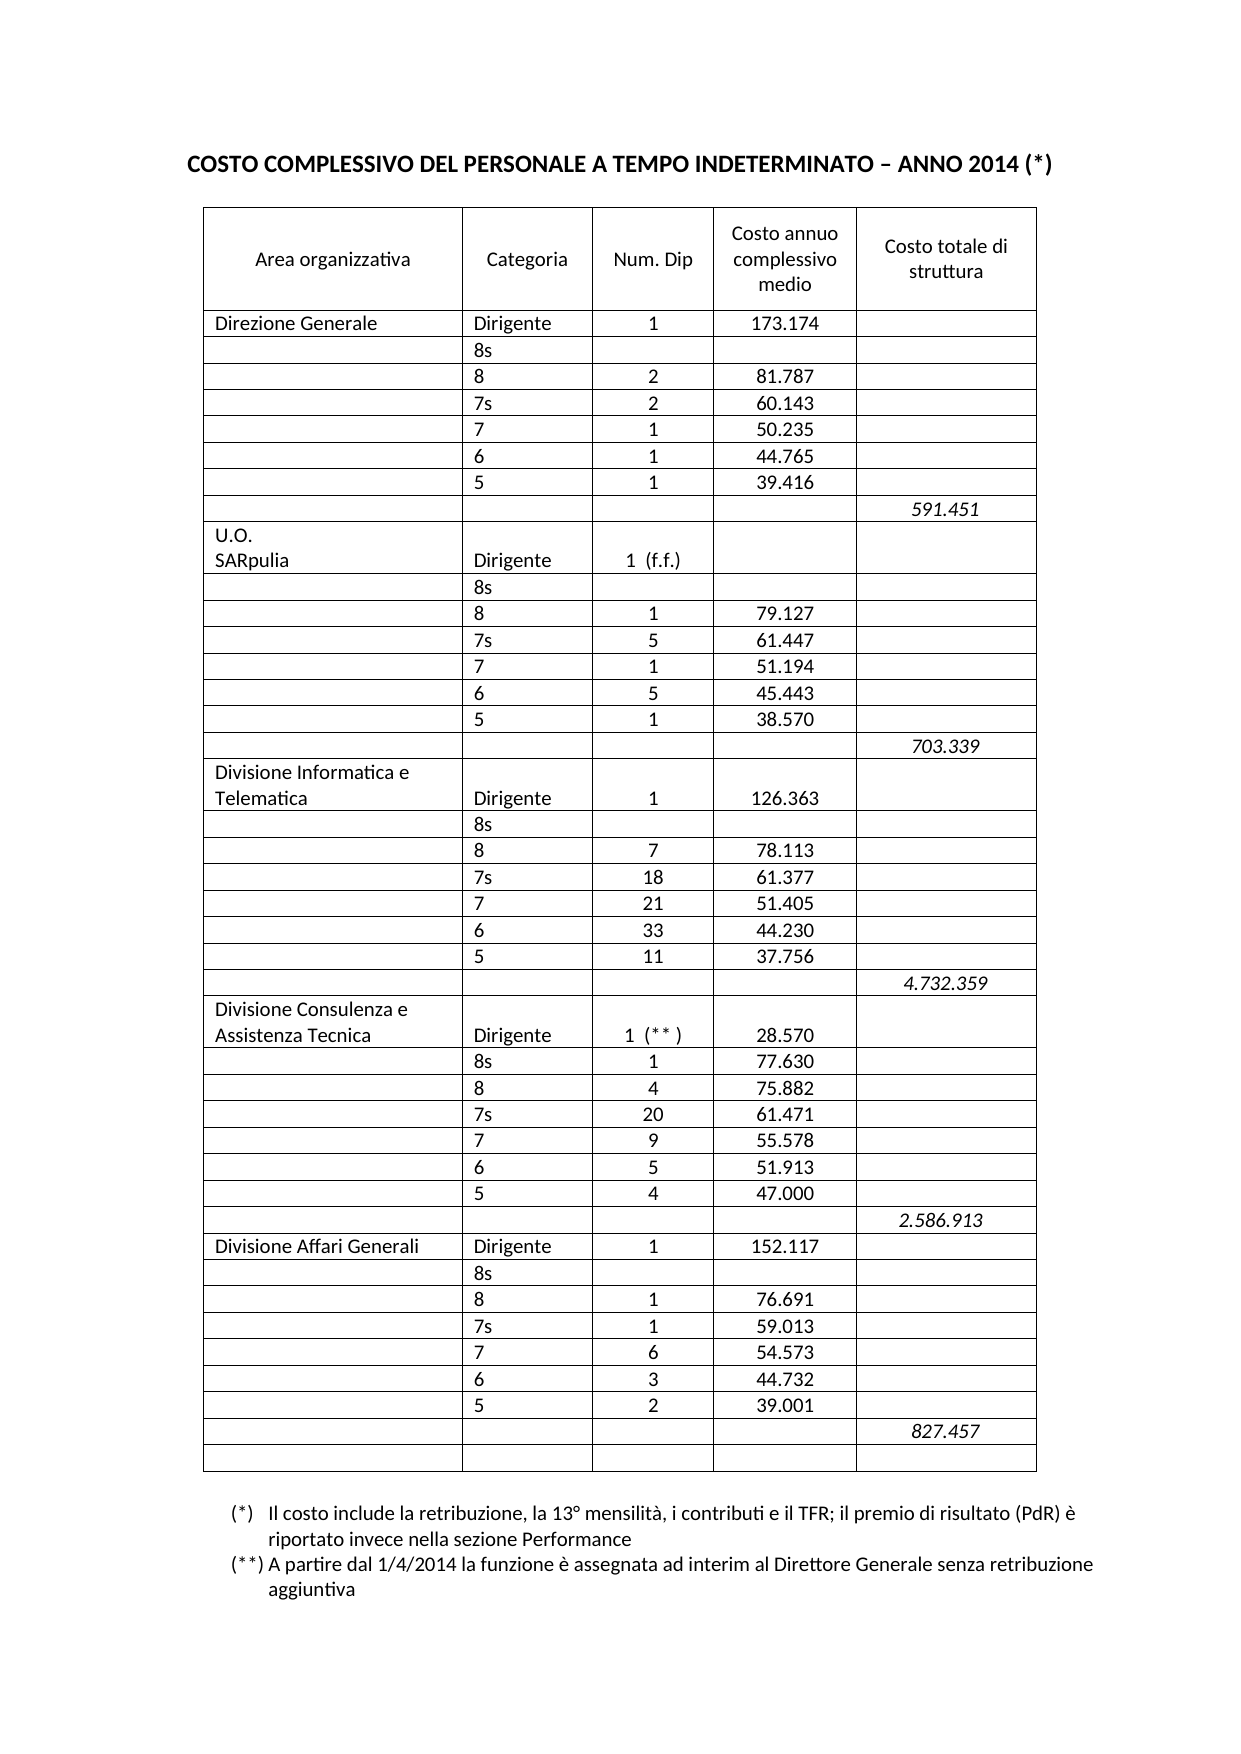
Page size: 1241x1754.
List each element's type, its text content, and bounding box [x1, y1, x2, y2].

table_cell 75.882 [714, 1075, 856, 1100]
table_cell [857, 1128, 1036, 1153]
table_cell [204, 416, 462, 442]
table_header Categoria [463, 208, 592, 309]
table_cell 1 [593, 469, 713, 495]
table_cell [857, 1154, 1036, 1179]
table_cell [857, 1313, 1036, 1338]
table_cell [857, 627, 1036, 652]
table_cell 7s [463, 390, 592, 415]
table_cell 7 [463, 416, 592, 442]
table_cell 45.443 [714, 680, 856, 705]
table_cell [204, 574, 462, 599]
table_cell Divisione Informatica e Telematica [204, 759, 462, 810]
table_cell [463, 970, 592, 995]
table_cell [714, 811, 856, 837]
table_cell 6 [463, 1154, 592, 1179]
table_cell 44.765 [714, 443, 856, 468]
table_cell 11 [593, 944, 713, 969]
table_cell 77.630 [714, 1048, 856, 1074]
table_cell [857, 1048, 1036, 1074]
table_cell 126.363 [714, 759, 856, 810]
table_cell [714, 496, 856, 521]
table_cell Direzione Generale [204, 311, 462, 336]
table_cell 6 [463, 680, 592, 705]
table_cell 18 [593, 864, 713, 889]
table_cell Divisione Consulenza e Assistenza Tecnica [204, 996, 462, 1047]
table_cell 7 [463, 1128, 592, 1153]
table_cell [463, 1445, 592, 1471]
table_cell [714, 733, 856, 758]
table_cell 39.416 [714, 469, 856, 495]
table_cell [463, 496, 592, 521]
table_cell 9 [593, 1128, 713, 1153]
table_cell [463, 1419, 592, 1444]
table_cell 81.787 [714, 364, 856, 389]
table_cell [593, 574, 713, 599]
table_cell 4.732.359 [857, 970, 1036, 995]
table_cell [857, 944, 1036, 969]
table_cell [857, 1101, 1036, 1127]
table_cell [204, 337, 462, 362]
text (**) A partire dal 1/4/2014 la funzione è assegnata ad interim al Direttore Generale senza retribuzione aggiuntiva [231, 1551, 1122, 1602]
table_cell [857, 1445, 1036, 1471]
table_header Num. Dip [593, 208, 713, 309]
table_cell [204, 390, 462, 415]
table_cell 39.001 [714, 1392, 856, 1418]
table_cell 8s [463, 337, 592, 362]
table_cell 1 [593, 1286, 713, 1312]
table_cell 54.573 [714, 1339, 856, 1365]
table_cell 33 [593, 917, 713, 942]
table_cell [593, 1207, 713, 1232]
table_cell [204, 1101, 462, 1127]
table_cell 7s [463, 864, 592, 889]
text (*) Il costo include la retribuzione, la 13° mensilità, i contributi e il TFR; il premio di risultato (PdR) è riportato invece nella sezione Performance [231, 1500, 1122, 1551]
table_cell [204, 1286, 462, 1312]
table_cell 7 [463, 1339, 592, 1365]
table_cell [857, 416, 1036, 442]
table_cell 8 [463, 1286, 592, 1312]
table_cell 44.732 [714, 1366, 856, 1391]
table_cell [714, 1260, 856, 1285]
table_cell [204, 364, 462, 389]
table_cell 8s [463, 1260, 592, 1285]
table_cell [463, 1207, 592, 1232]
table_cell 6 [593, 1339, 713, 1365]
table_cell Dirigente [463, 1234, 592, 1259]
table_cell Dirigente [463, 996, 592, 1047]
table_cell [857, 390, 1036, 415]
table_cell [714, 1419, 856, 1444]
table_cell 2 [593, 364, 713, 389]
table_cell 8 [463, 1075, 592, 1100]
table_cell [857, 522, 1036, 573]
table_cell [857, 1181, 1036, 1206]
table_cell [463, 733, 592, 758]
table_cell 1 [593, 759, 713, 810]
table_cell 55.578 [714, 1128, 856, 1153]
table_cell [204, 811, 462, 837]
table_cell [857, 1392, 1036, 1418]
table_cell [593, 337, 713, 362]
table_cell 7 [593, 838, 713, 863]
table_cell [714, 1445, 856, 1471]
table_cell [857, 996, 1036, 1047]
table_cell 5 [463, 944, 592, 969]
table_cell 5 [463, 706, 592, 732]
table_cell U.O. SARpulia [204, 522, 462, 573]
table_cell [714, 1207, 856, 1232]
table_cell [204, 1419, 462, 1444]
table_cell 60.143 [714, 390, 856, 415]
table_cell [714, 970, 856, 995]
table_cell 8s [463, 574, 592, 599]
table_cell 78.113 [714, 838, 856, 863]
table_cell 1 (f.f.) [593, 522, 713, 573]
table_cell 7s [463, 627, 592, 652]
table_cell [593, 733, 713, 758]
table_cell 6 [463, 917, 592, 942]
table_cell Dirigente [463, 311, 592, 336]
table_cell 8 [463, 364, 592, 389]
table_cell [857, 1366, 1036, 1391]
table_cell 5 [593, 1154, 713, 1179]
table_cell [204, 1128, 462, 1153]
table_cell [204, 1075, 462, 1100]
table_cell 1 [593, 1048, 713, 1074]
table_cell 5 [463, 1181, 592, 1206]
table_cell [593, 1260, 713, 1285]
table_cell [204, 654, 462, 679]
table_cell 2 [593, 390, 713, 415]
table_cell 5 [593, 680, 713, 705]
table_cell 20 [593, 1101, 713, 1127]
table_cell 2 [593, 1392, 713, 1418]
table_cell [593, 1419, 713, 1444]
table_cell [204, 1339, 462, 1365]
table_cell [204, 1207, 462, 1232]
table_cell [593, 811, 713, 837]
table_cell 76.691 [714, 1286, 856, 1312]
table_cell 51.405 [714, 891, 856, 916]
table_cell 28.570 [714, 996, 856, 1047]
table_cell 703.339 [857, 733, 1036, 758]
table_cell [204, 944, 462, 969]
table_cell 7s [463, 1101, 592, 1127]
table_cell [857, 469, 1036, 495]
table_cell [857, 864, 1036, 889]
table_cell Divisione Affari Generali [204, 1234, 462, 1259]
table_cell 1 [593, 443, 713, 468]
table_cell 591.451 [857, 496, 1036, 521]
table_cell 7 [463, 891, 592, 916]
table_header Costo annuo complessivo medio [714, 208, 856, 309]
table_cell 38.570 [714, 706, 856, 732]
table_cell 51.194 [714, 654, 856, 679]
table_cell [204, 680, 462, 705]
table_cell [204, 891, 462, 916]
table_header Costo totale di struttura [857, 208, 1036, 309]
table_cell [204, 733, 462, 758]
table_cell 1 [593, 1234, 713, 1259]
table_cell [857, 706, 1036, 732]
table_cell [857, 311, 1036, 336]
table_cell 1 [593, 1313, 713, 1338]
table_cell 6 [463, 1366, 592, 1391]
table_cell [204, 1181, 462, 1206]
table_cell 173.174 [714, 311, 856, 336]
table_cell [204, 496, 462, 521]
table_cell [857, 1075, 1036, 1100]
table_cell [204, 1392, 462, 1418]
table_cell 827.457 [857, 1419, 1036, 1444]
table_cell Dirigente [463, 759, 592, 810]
table_cell 7s [463, 1313, 592, 1338]
table_cell [204, 970, 462, 995]
table_cell [204, 1313, 462, 1338]
table_cell [857, 891, 1036, 916]
table_cell [857, 1234, 1036, 1259]
table_cell 6 [463, 443, 592, 468]
table_cell [204, 443, 462, 468]
table_cell 50.235 [714, 416, 856, 442]
table_cell 5 [593, 627, 713, 652]
text COSTO COMPLESSIVO DEL PERSONALE A TEMPO INDETERMINATO – ANNO 2014 (*) [118, 148, 1122, 178]
table_cell [204, 706, 462, 732]
table_cell 61.447 [714, 627, 856, 652]
table_cell [857, 1339, 1036, 1365]
table_cell 61.377 [714, 864, 856, 889]
table_cell 61.471 [714, 1101, 856, 1127]
table_cell [204, 864, 462, 889]
table_cell 37.756 [714, 944, 856, 969]
table_cell [204, 838, 462, 863]
table_cell 51.913 [714, 1154, 856, 1179]
table_cell [857, 337, 1036, 362]
table_cell [857, 364, 1036, 389]
table_cell [857, 1286, 1036, 1312]
table_cell 59.013 [714, 1313, 856, 1338]
table_cell 3 [593, 1366, 713, 1391]
table_cell 5 [463, 469, 592, 495]
table_cell 1 [593, 654, 713, 679]
table_cell [204, 1260, 462, 1285]
table_cell 7 [463, 654, 592, 679]
table_cell [593, 496, 713, 521]
table_cell 8 [463, 601, 592, 626]
table_cell 44.230 [714, 917, 856, 942]
table_cell [857, 680, 1036, 705]
table_cell 4 [593, 1075, 713, 1100]
table_cell [857, 838, 1036, 863]
table_cell [857, 1260, 1036, 1285]
table_cell [857, 917, 1036, 942]
table_cell 5 [463, 1392, 592, 1418]
table_header Area organizzativa [204, 208, 462, 309]
table_cell [857, 601, 1036, 626]
table_cell 152.117 [714, 1234, 856, 1259]
table_cell 4 [593, 1181, 713, 1206]
table_cell [714, 337, 856, 362]
table_cell [204, 627, 462, 652]
table_cell [714, 574, 856, 599]
table_cell 2.586.913 [857, 1207, 1036, 1232]
table_cell [593, 1445, 713, 1471]
table_cell [204, 917, 462, 942]
table_cell Dirigente [463, 522, 592, 573]
table_cell [857, 443, 1036, 468]
table_cell [204, 601, 462, 626]
table_cell 21 [593, 891, 713, 916]
table_cell [204, 469, 462, 495]
table_cell 1 (** ) [593, 996, 713, 1047]
table_cell 1 [593, 706, 713, 732]
table_cell [204, 1445, 462, 1471]
table_cell 8s [463, 811, 592, 837]
table_cell 8 [463, 838, 592, 863]
table_cell [857, 759, 1036, 810]
table_cell [857, 654, 1036, 679]
table_cell [857, 811, 1036, 837]
table_cell [204, 1154, 462, 1179]
table_cell 47.000 [714, 1181, 856, 1206]
table_cell 79.127 [714, 601, 856, 626]
table_cell [593, 970, 713, 995]
table_cell 1 [593, 311, 713, 336]
table_cell [857, 574, 1036, 599]
table_cell 1 [593, 416, 713, 442]
table_cell 1 [593, 601, 713, 626]
table_cell [714, 522, 856, 573]
table_cell [204, 1366, 462, 1391]
table_cell 8s [463, 1048, 592, 1074]
table_cell [204, 1048, 462, 1074]
